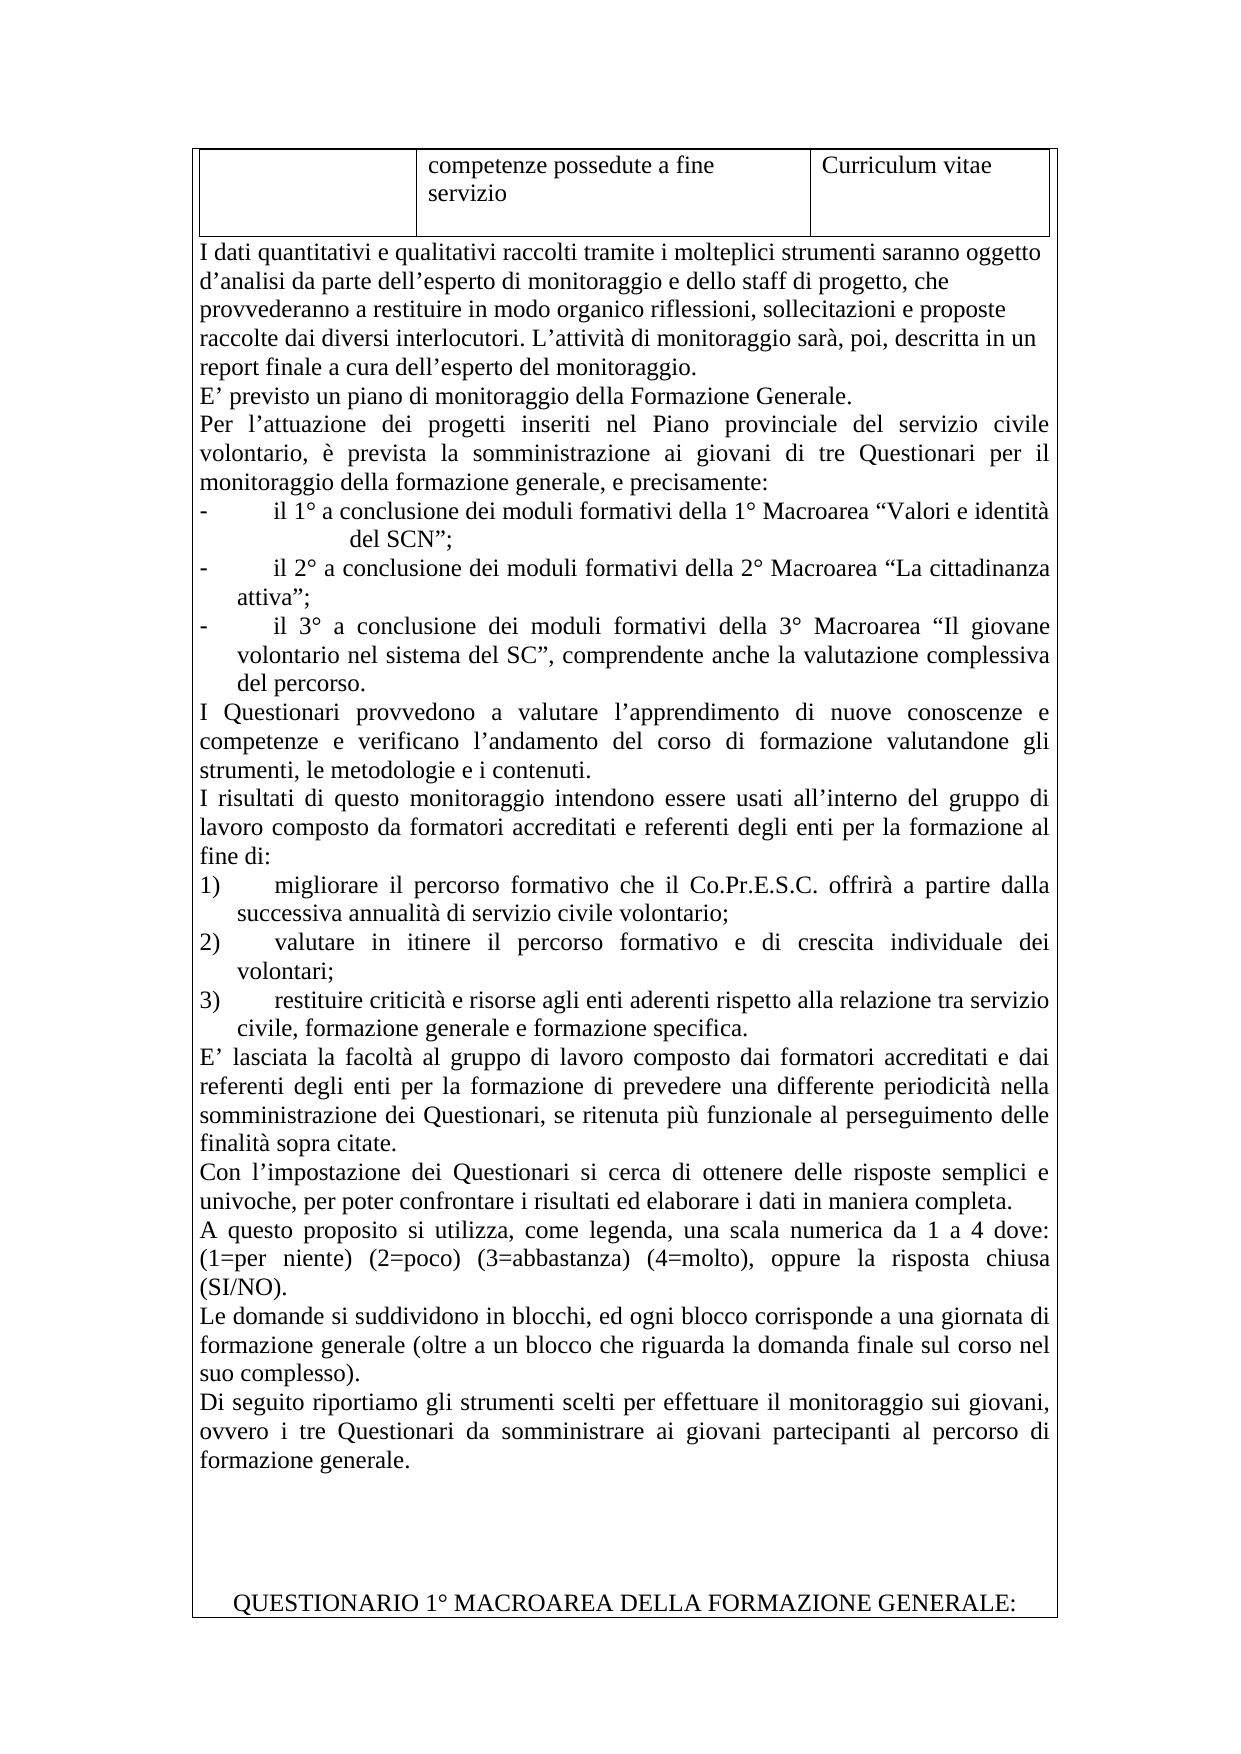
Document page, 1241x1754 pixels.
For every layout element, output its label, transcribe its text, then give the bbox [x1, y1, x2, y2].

table_cell Curriculum vitae [811, 150, 1049, 236]
table_cell [200, 150, 416, 236]
table_header Il piano di rilevazione delle attività di formazione predisposte intende verificare l’andamento del percorso formativo iniziale generale e specifico; monitorare e valutare periodicamente l’apprendimento e la crescita dei volontari, nonché la qualità percepita dai diversi attori coinvolti. Si vuole aprire ai volontari (di tutti i progetti dell’ente) uno spazio per valutare, riconoscere ed attribuire significato e valore all’esperienza di servizio civile nelle sue diverse fasi; si ritiene prioritario l’obiettivo di evidenziare l’esperienza di servizio come esperienza d’apprendimenti e di empowerment individuale. Metodologia e strumenti Il riesame sistematico del percorso formativo sarà eseguito dal responsabile del monitoraggio sulla scorta dei documenti esecutivi di progetto, al fine di accertare che il soddisfacimento dei requisiti di base sia completo e realizzabile. In considerazione della valenza formativa dell’esperienza svolta, l’attività di monitoraggio/valutazione prevede i seguenti step I dati quantitativi e qualitativi raccolti tramite i molteplici strumenti saranno oggetto d’analisi da parte dell’esperto di monitoraggio e dello staff di progetto, che provvederanno a restituire in modo organico riflessioni, sollecitazioni e proposte raccolte dai diversi interlocutori. L’attività di monitoraggio sarà, poi, descritta in un report finale a cura dell’esperto del monitoraggio. E’ previsto un piano di monitoraggio della Formazione Generale. Per l’attuazione dei progetti inseriti nel Piano provinciale del servizio civile volontario, è prevista la somministrazione ai giovani di tre Questionari per il monitoraggio della formazione generale, e precisamente: il 1° a conclusione dei moduli formativi della 1° Macroarea “Valori e identità del SCN”; il 2° a conclusione dei moduli formativi della 2° Macroarea “La cittadinanza attiva”; il 3° a conclusione dei moduli formativi della 3° Macroarea “Il giovane volontario nel sistema del SC”, comprendente anche la valutazione complessiva del percorso. I Questionari provvedono a valutare l’apprendimento di nuove conoscenze e competenze e verificano l’andamento del corso di formazione valutandone gli strumenti, le metodologie e i contenuti. I risultati di questo monitoraggio intendono essere usati all’interno del gruppo di lavoro composto da formatori accreditati e referenti degli enti per la formazione al fine di: migliorare il percorso formativo che il Co.Pr.E.S.C. offrirà a partire dalla successiva annualità di servizio civile volontario; valutare in itinere il percorso formativo e di crescita individuale dei volontari; restituire criticità e risorse agli enti aderenti rispetto alla relazione tra servizio civile, formazione generale e formazione specifica. E’ lasciata la facoltà al gruppo di lavoro composto dai formatori accreditati e dai referenti degli enti per la formazione di prevedere una differente periodicità nella somministrazione dei Questionari, se ritenuta più funzionale al perseguimento delle finalità sopra citate. Con l’impostazione dei Questionari si cerca di ottenere delle risposte semplici e univoche, per poter confrontare i risultati ed elaborare i dati in maniera completa. A questo proposito si utilizza, come legenda, una scala numerica da 1 a 4 dove: (1=per niente) (2=poco) (3=abbastanza) (4=molto), oppure la risposta chiusa (SI/NO). Le domande si suddividono in blocchi, ed ogni blocco corrisponde a una giornata di formazione generale (oltre a un blocco che riguarda la domanda finale sul corso nel suo complesso). Di seguito riportiamo gli strumenti scelti per effettuare il monitoraggio sui giovani, ovvero i tre Questionari da somministrare ai giovani partecipanti al percorso di formazione generale. QUESTIONARIO 1° MACROAREA DELLA FORMAZIONE GENERALE: QUESTIONARIO 2° MACROAREA DELLA FORMAZIONE GENERALE: QUESTIONARIO 3° MACROAREA DELLA FORMAZIONE GENERALE: [193, 149, 1057, 1617]
table_cell competenze possedute a fine servizio [417, 150, 810, 236]
